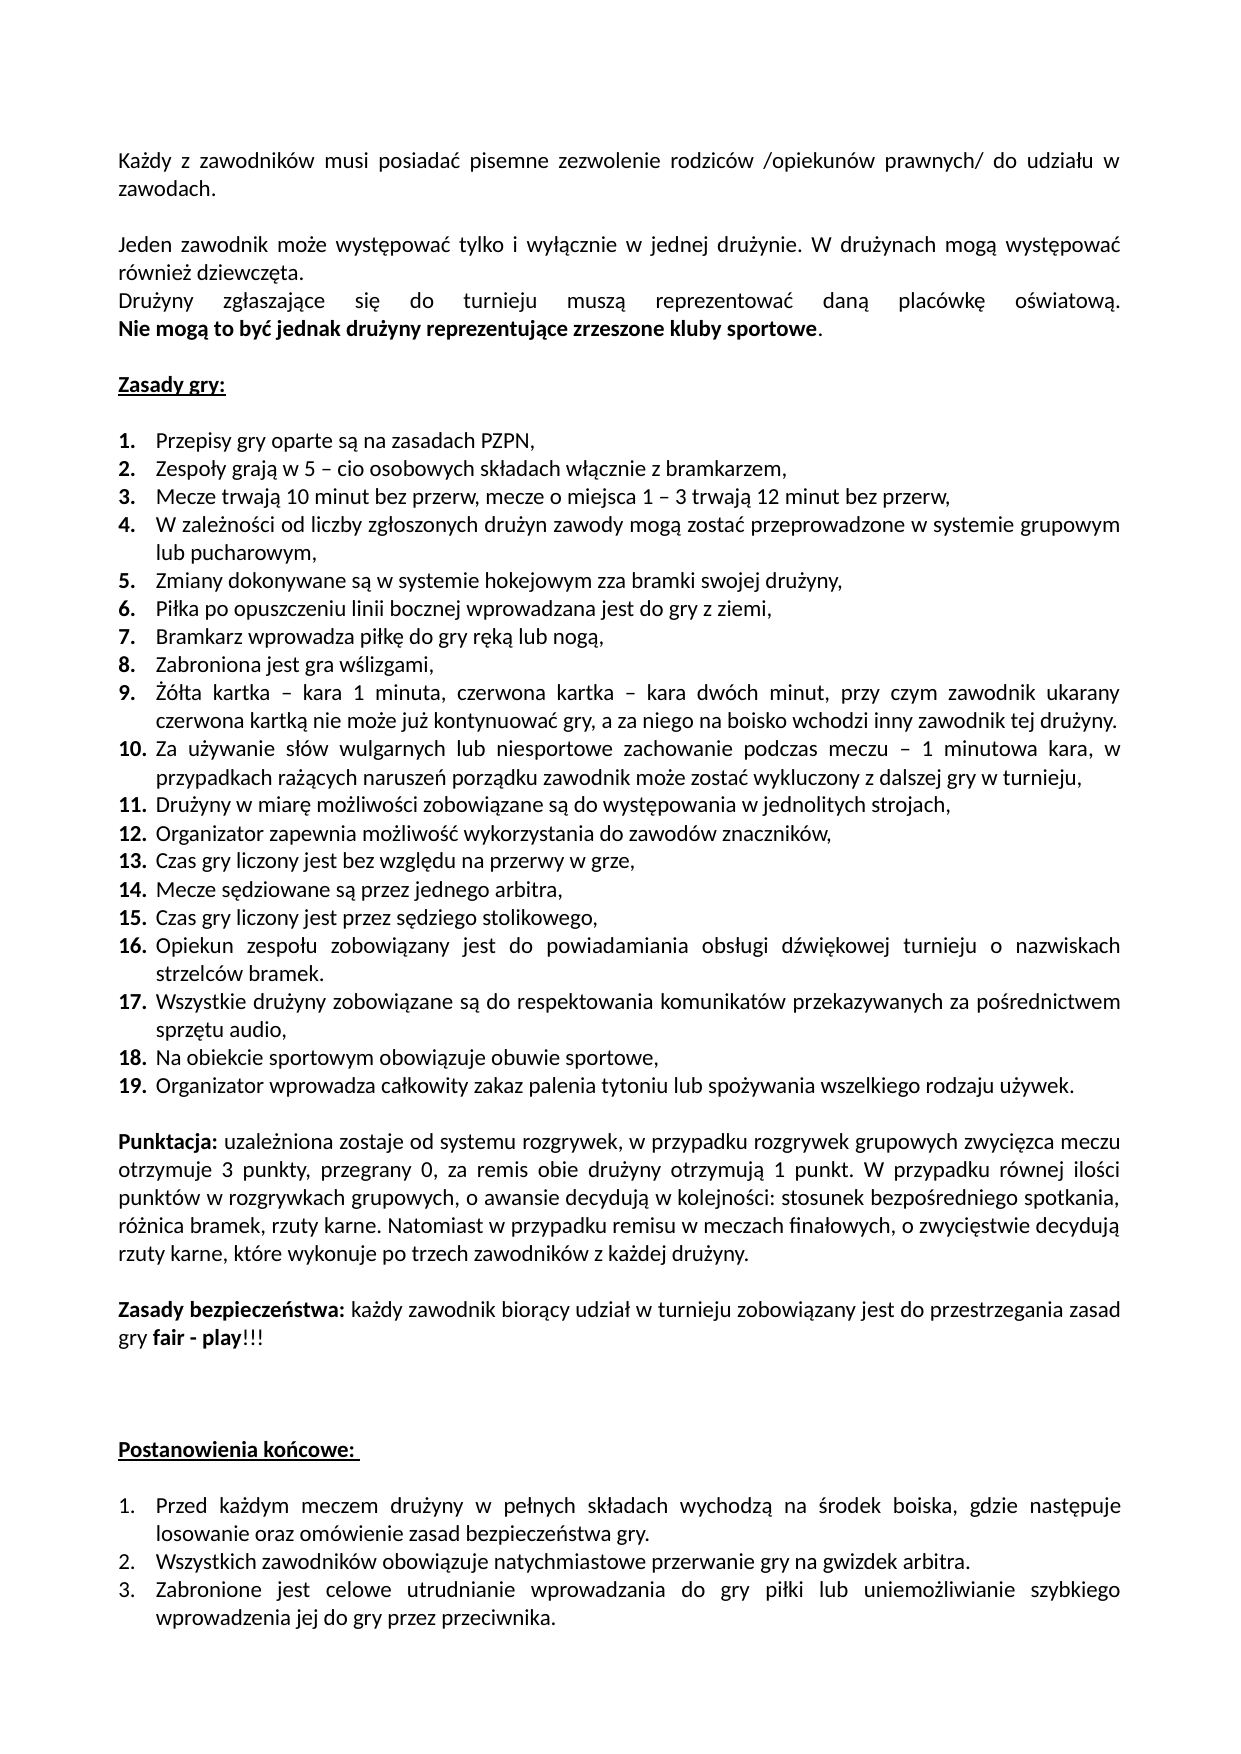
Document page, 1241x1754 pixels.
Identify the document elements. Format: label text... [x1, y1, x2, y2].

list Piłka po opuszczeniu linii bocznej wprowadzana jest do gry z ziemi, [118, 594, 1122, 622]
text Jeden zawodnik może występować tylko i wyłącznie w jednej drużynie. W drużynach mogą występować również dziewczęta. [118, 230, 1122, 286]
text Każdy z zawodników musi posiadać pisemne zezwolenie rodziców /opiekunów prawnych/ do udziału w zawodach. [118, 146, 1122, 202]
list Czas gry liczony jest bez względu na przerwy w grze, [118, 847, 1122, 875]
list Wszystkich zawodników obowiązuje natychmiastowe przerwanie gry na gwizdek arbitra. [118, 1547, 1122, 1575]
list Zabroniona jest gra wślizgami, [118, 651, 1122, 678]
list Za używanie słów wulgarnych lub niesportowe zachowanie podczas meczu – 1 minutowa kara, w przypadkach rażących naruszeń porządku zawodnik może zostać wykluczony z dalszej gry w turnieju, [118, 734, 1122, 791]
list Na obiekcie sportowym obowiązuje obuwie sportowe, [118, 1043, 1122, 1071]
text Zasady bezpieczeństwa: każdy zawodnik biorący udział w turnieju zobowiązany jest do przestrzegania zasad gry fair - play!!! [118, 1295, 1122, 1351]
list Przepisy gry oparte są na zasadach PZPN, [118, 426, 1122, 454]
text Zasady gry: [118, 370, 1122, 398]
list Drużyny w miarę możliwości zobowiązane są do występowania w jednolitych strojach, [118, 791, 1122, 819]
list Organizator wprowadza całkowity zakaz palenia tytoniu lub spożywania wszelkiego rodzaju używek. [118, 1071, 1122, 1099]
list W zależności od liczby zgłoszonych drużyn zawody mogą zostać przeprowadzone w systemie grupowym lub pucharowym, [118, 510, 1122, 566]
list Mecze trwają 10 minut bez przerw, mecze o miejsca 1 – 3 trwają 12 minut bez przerw, [118, 482, 1122, 510]
text Drużyny zgłaszające się do turnieju muszą reprezentować daną placówkę oświatową. Nie mogą to być jednak drużyny reprezentujące zrzeszone kluby sportowe. [118, 286, 1122, 342]
list Zmiany dokonywane są w systemie hokejowym zza bramki swojej drużyny, [118, 566, 1122, 594]
list Opiekun zespołu zobowiązany jest do powiadamiania obsługi dźwiękowej turnieju o nazwiskach strzelców bramek. [118, 931, 1122, 987]
list Zespoły grają w 5 – cio osobowych składach włącznie z bramkarzem, [118, 454, 1122, 482]
text Punktacja: uzależniona zostaje od systemu rozgrywek, w przypadku rozgrywek grupowych zwycięzca meczu otrzymuje 3 punkty, przegrany 0, za remis obie drużyny otrzymują 1 punkt. W przypadku równej ilości punktów w rozgrywkach grupowych, o awansie decydują w kolejności: stosunek bezpośredniego spotkania, różnica bramek, rzuty karne. Natomiast w przypadku remisu w meczach finałowych, o zwycięstwie decydują rzuty karne, które wykonuje po trzech zawodników z każdej drużyny. [118, 1127, 1122, 1267]
list Przed każdym meczem drużyny w pełnych składach wychodzą na środek boiska, gdzie następuje losowanie oraz omówienie zasad bezpieczeństwa gry. [118, 1491, 1122, 1547]
list Organizator zapewnia możliwość wykorzystania do zawodów znaczników, [118, 819, 1122, 847]
list Żółta kartka – kara 1 minuta, czerwona kartka – kara dwóch minut, przy czym zawodnik ukarany czerwona kartką nie może już kontynuować gry, a za niego na boisko wchodzi inny zawodnik tej drużyny. [118, 678, 1122, 734]
list Bramkarz wprowadza piłkę do gry ręką lub nogą, [118, 622, 1122, 651]
list Mecze sędziowane są przez jednego arbitra, [118, 875, 1122, 903]
list Czas gry liczony jest przez sędziego stolikowego, [118, 903, 1122, 931]
list Zabronione jest celowe utrudnianie wprowadzania do gry piłki lub uniemożliwianie szybkiego wprowadzenia jej do gry przez przeciwnika. [118, 1575, 1122, 1631]
list Wszystkie drużyny zobowiązane są do respektowania komunikatów przekazywanych za pośrednictwem sprzętu audio, [118, 987, 1122, 1043]
text Postanowienia końcowe: [118, 1435, 1122, 1463]
